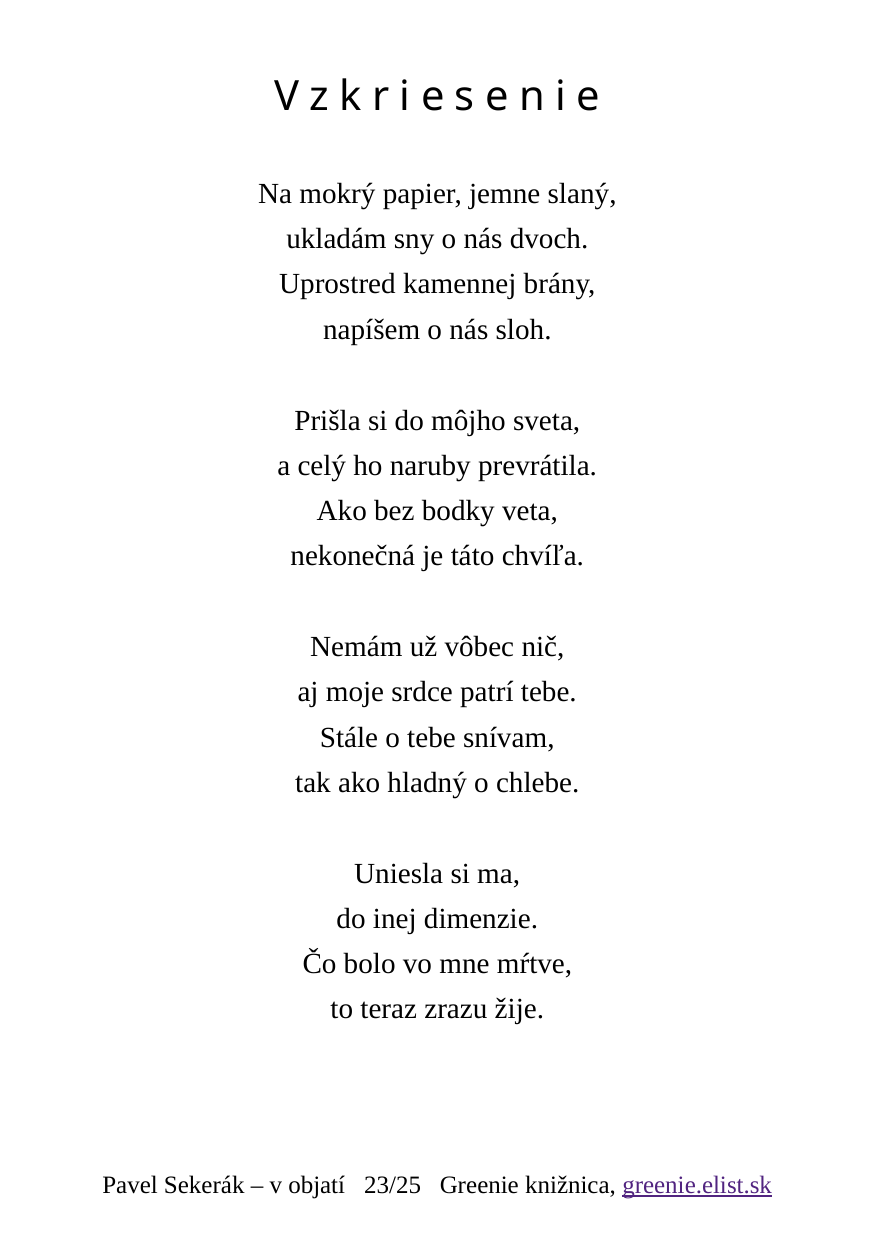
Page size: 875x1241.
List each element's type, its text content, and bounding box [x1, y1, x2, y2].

subtitle Vzkriesenie [41, 66, 833, 123]
text ukladám sny o nás dvoch. [41, 221, 833, 255]
text Na mokrý papier, jemne slaný, [41, 176, 833, 209]
text aj moje srdce patrí tebe. [41, 674, 833, 708]
text napíšem o nás sloh. [41, 312, 833, 346]
text nekonečná je táto chvíľa. [41, 538, 833, 572]
text to teraz zrazu žije. [41, 992, 833, 1025]
text Nemám už vôbec nič, [41, 629, 833, 663]
text Čo bolo vo mne mŕtve, [41, 946, 833, 980]
text a celý ho naruby prevrátila. [41, 448, 833, 481]
text Uprostred kamennej brány, [41, 267, 833, 300]
text tak ako hladný o chlebe. [41, 765, 833, 799]
text Ako bez bodky veta, [41, 493, 833, 527]
text do inej dimenzie. [41, 901, 833, 934]
text Stále o tebe snívam, [41, 720, 833, 753]
text Uniesla si ma, [41, 856, 833, 889]
text Prišla si do môjho sveta, [41, 403, 833, 436]
